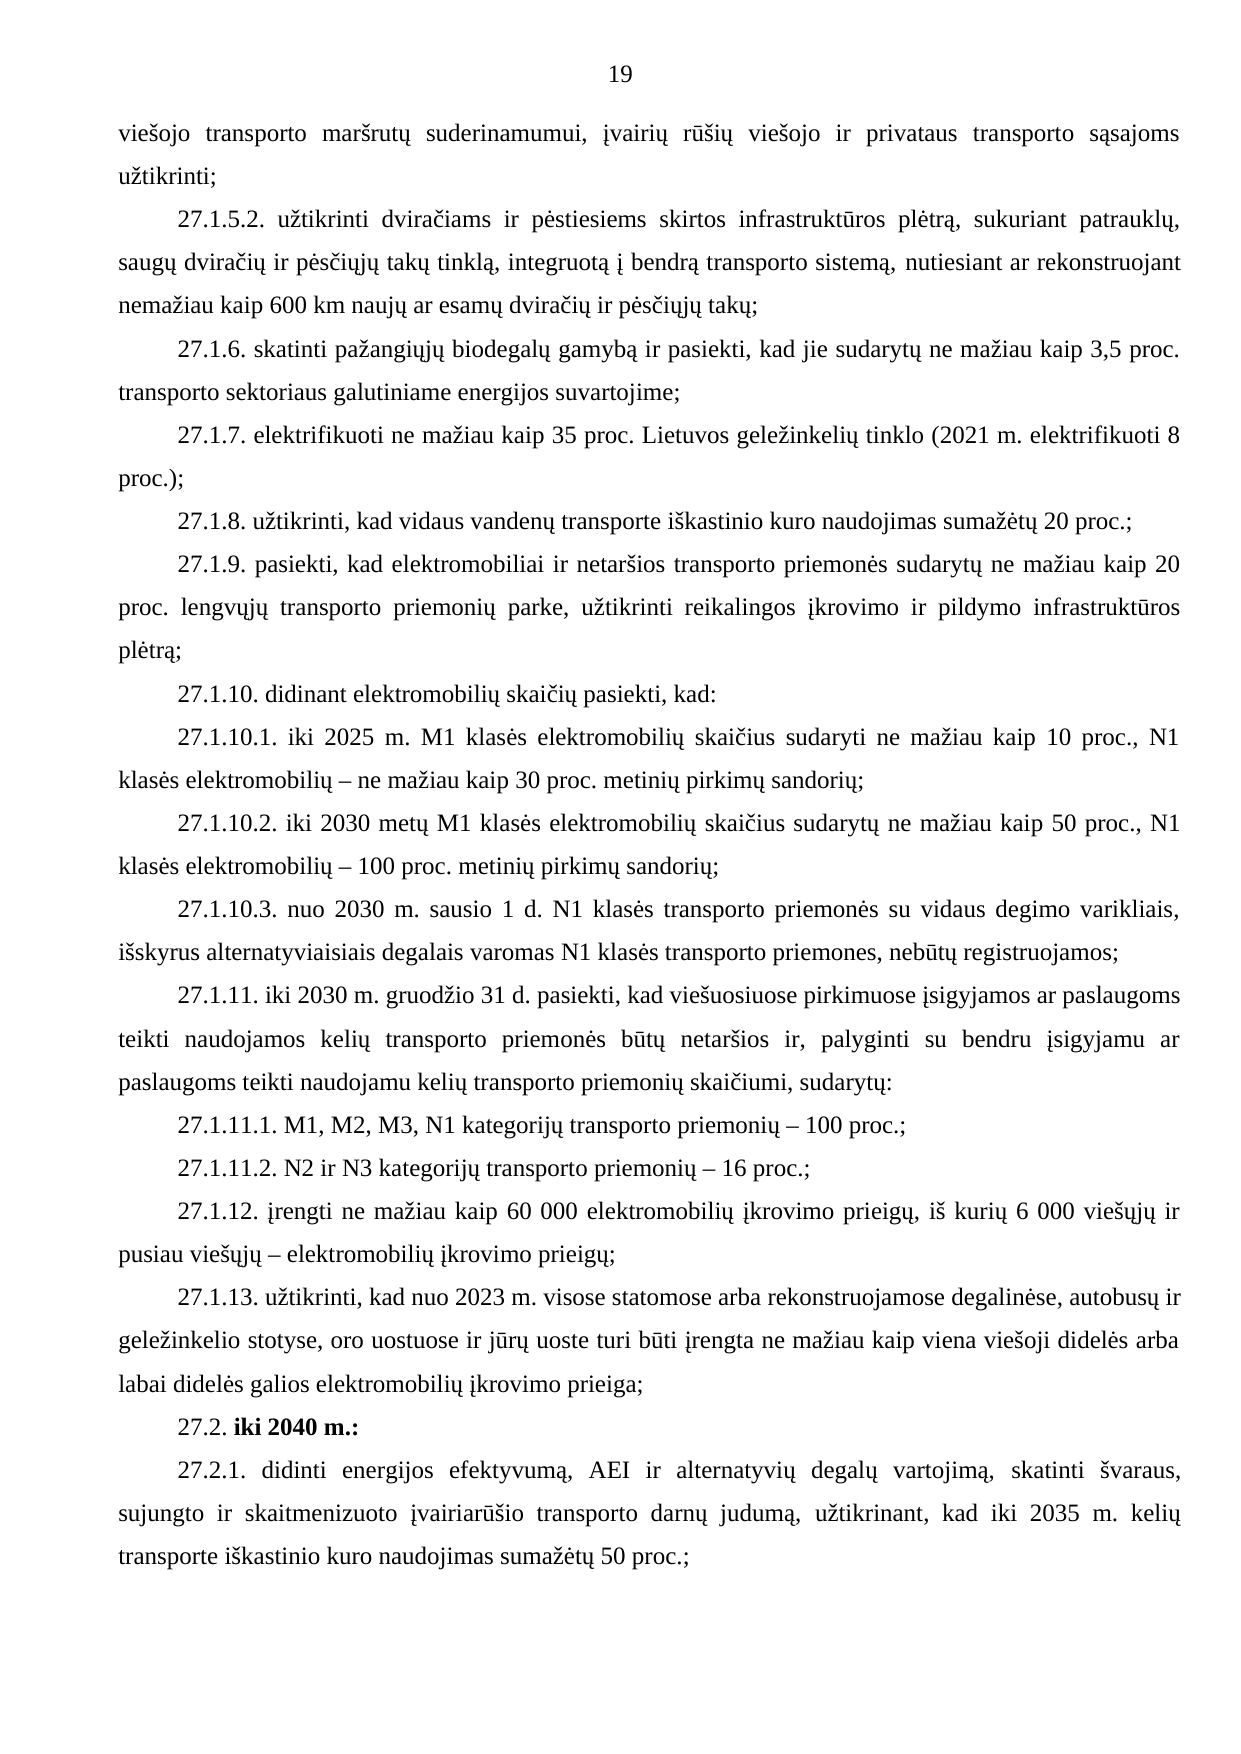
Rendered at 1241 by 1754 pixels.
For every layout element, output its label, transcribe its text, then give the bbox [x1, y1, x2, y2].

text 27.1.11.2. N2 ir N3 kategorijų transporto priemonių – 16 proc.; [118, 1153, 1181, 1182]
text 27.1.6. skatinti pažangiųjų biodegalų gamybą ir pasiekti, kad jie sudarytų ne mažiau kaip 3,5 proc. transporto sektoriaus galutiniame energijos suvartojime; [118, 334, 1181, 406]
text 27.1.10. didinant elektromobilių skaičių pasiekti, kad: [118, 679, 1181, 707]
text 27.1.10.3. nuo 2030 m. sausio 1 d. N1 klasės transporto priemonės su vidaus degimo varikliais, išskyrus alternatyviaisiais degalais varomas N1 klasės transporto priemones, nebūtų registruojamos; [118, 894, 1181, 966]
text viešojo transporto maršrutų suderinamumui, įvairių rūšių viešojo ir privataus transporto sąsajoms užtikrinti; [118, 118, 1181, 190]
text 27.1.7. elektrifikuoti ne mažiau kaip 35 proc. Lietuvos geležinkelių tinklo (2021 m. elektrifikuoti 8 proc.); [118, 420, 1181, 492]
text 27.1.10.1. iki 2025 m. M1 klasės elektromobilių skaičius sudaryti ne mažiau kaip 10 proc., N1 klasės elektromobilių – ne mažiau kaip 30 proc. metinių pirkimų sandorių; [118, 722, 1181, 794]
text 27.1.9. pasiekti, kad elektromobiliai ir netaršios transporto priemonės sudarytų ne mažiau kaip 20 proc. lengvųjų transporto priemonių parke, užtikrinti reikalingos įkrovimo ir pildymo infrastruktūros plėtrą; [118, 549, 1181, 664]
text 27.1.12. įrengti ne mažiau kaip 60 000 elektromobilių įkrovimo prieigų, iš kurių 6 000 viešųjų ir pusiau viešųjų – elektromobilių įkrovimo prieigų; [118, 1196, 1181, 1268]
text 27.2.1. didinti energijos efektyvumą, AEI ir alternatyvių degalų vartojimą, skatinti švaraus, sujungto ir skaitmenizuoto įvairiarūšio transporto darnų judumą, užtikrinant, kad iki 2035 m. kelių transporte iškastinio kuro naudojimas sumažėtų 50 proc.; [118, 1455, 1181, 1570]
text 27.1.11.1. M1, M2, M3, N1 kategorijų transporto priemonių – 100 proc.; [118, 1110, 1181, 1139]
text 27.1.10.2. iki 2030 metų M1 klasės elektromobilių skaičius sudarytų ne mažiau kaip 50 proc., N1 klasės elektromobilių – 100 proc. metinių pirkimų sandorių; [118, 808, 1181, 880]
text 27.1.8. užtikrinti, kad vidaus vandenų transporte iškastinio kuro naudojimas sumažėtų 20 proc.; [118, 506, 1181, 535]
text 27.2. iki 2040 m.: [118, 1412, 1181, 1441]
text 27.1.5.2. užtikrinti dviračiams ir pėstiesiems skirtos infrastruktūros plėtrą, sukuriant patrauklų, saugų dviračių ir pėsčiųjų takų tinklą, integruotą į bendrą transporto sistemą, nutiesiant ar rekonstruojant nemažiau kaip 600 km naujų ar esamų dviračių ir pėsčiųjų takų; [118, 204, 1181, 319]
text 27.1.13. užtikrinti, kad nuo 2023 m. visose statomose arba rekonstruojamose degalinėse, autobusų ir geležinkelio stotyse, oro uostuose ir jūrų uoste turi būti įrengta ne mažiau kaip viena viešoji didelės arba labai didelės galios elektromobilių įkrovimo prieiga; [118, 1282, 1181, 1397]
text 27.1.11. iki 2030 m. gruodžio 31 d. pasiekti, kad viešuosiuose pirkimuose įsigyjamos ar paslaugoms teikti naudojamos kelių transporto priemonės būtų netaršios ir, palyginti su bendru įsigyjamu ar paslaugoms teikti naudojamu kelių transporto priemonių skaičiumi, sudarytų: [118, 981, 1181, 1096]
